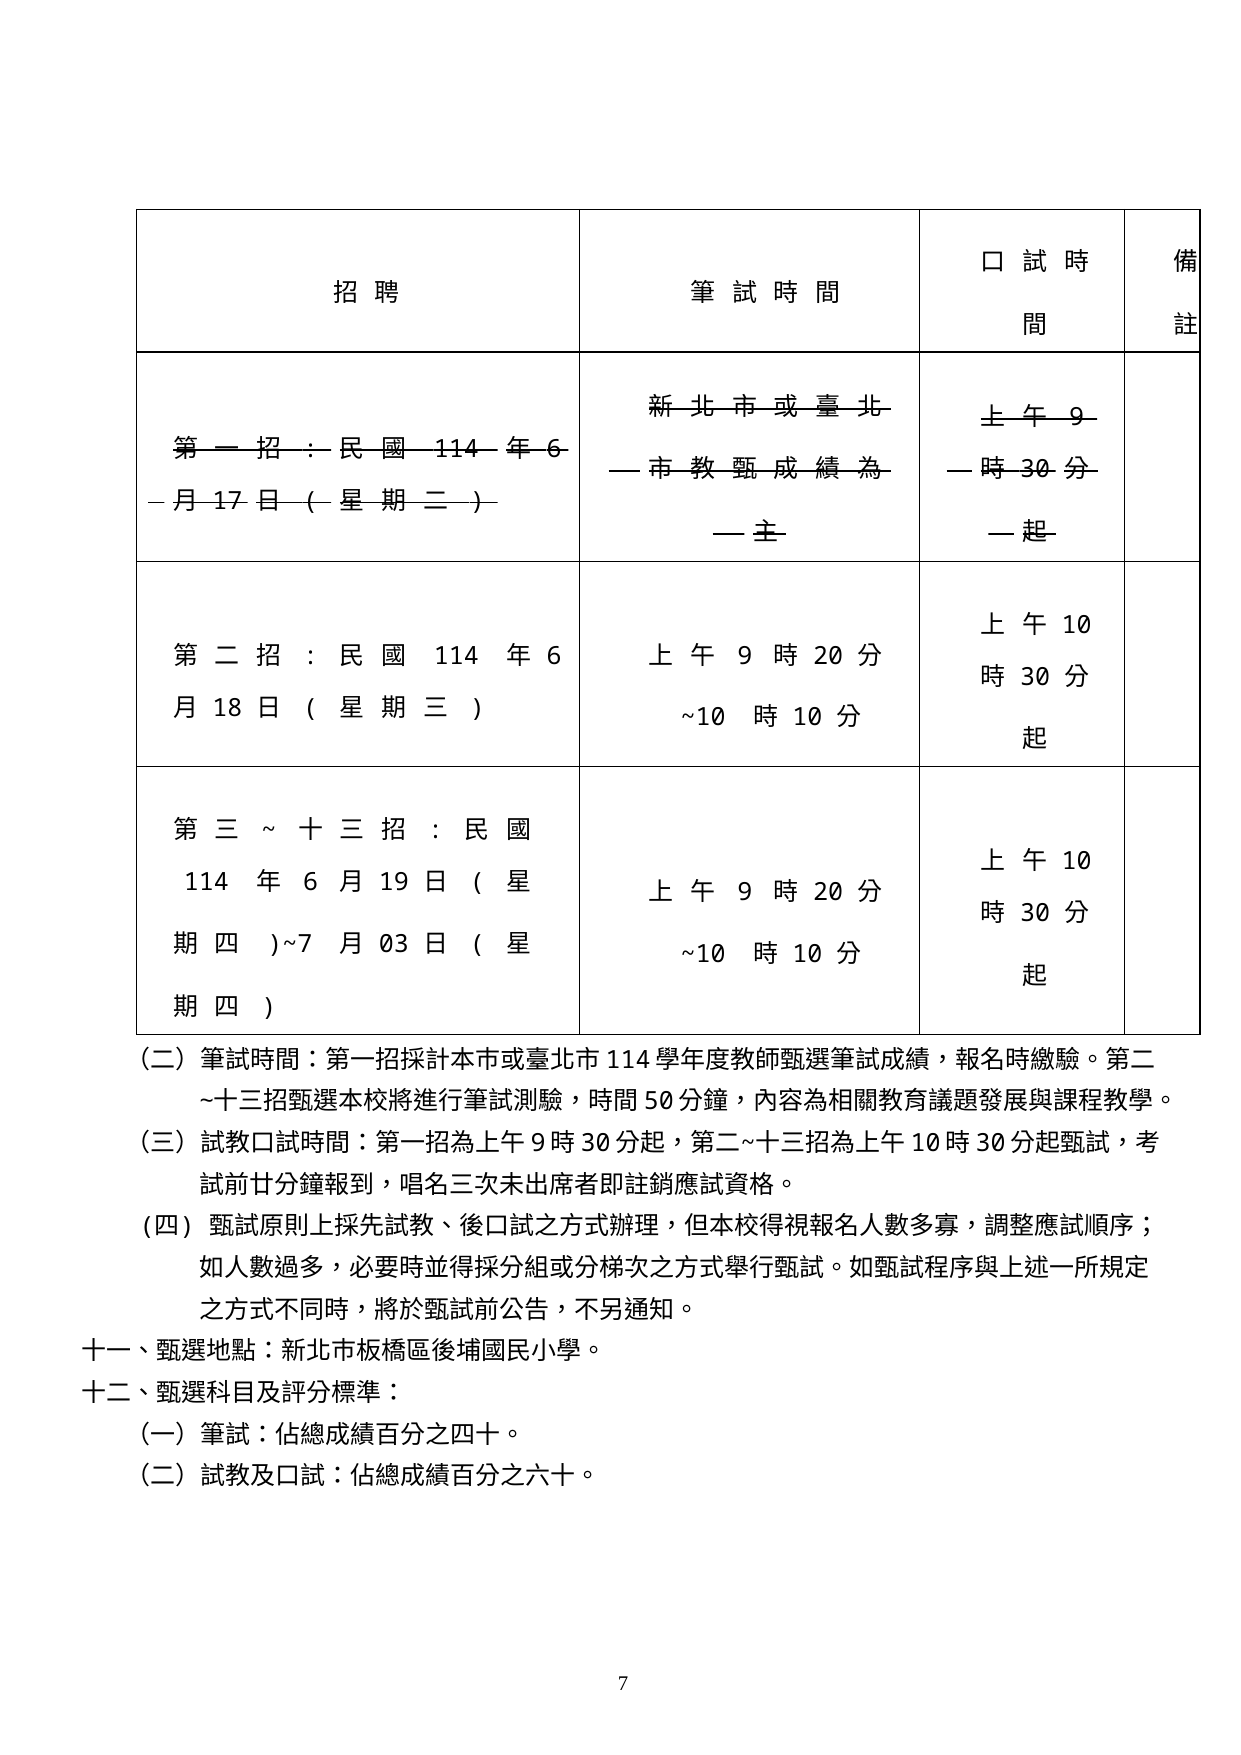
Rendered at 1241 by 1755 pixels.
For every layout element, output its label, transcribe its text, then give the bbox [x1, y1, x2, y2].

table_header 筆試時間 [580, 210, 919, 351]
table_cell 上午10時30分起 [920, 767, 1124, 1034]
text (四) 甄試原則上採先試教、後口試之方式辦理，但本校得視報名人數多寡，調整應試順序；如人數過多，必要時並得採分組或分梯次之方式舉行甄試。如甄試程序與上述一所規定之方式不同時，將於甄試前公告，不另通知。 [126, 1201, 1164, 1326]
text （二）試教及口試：佔總成績百分之六十。 [126, 1451, 1164, 1493]
text 十二、甄選科目及評分標準： [81, 1368, 1164, 1410]
table_cell [1125, 353, 1199, 561]
text （一）筆試：佔總成績百分之四十。 [126, 1410, 1164, 1451]
table_cell 上午9時30分起 [920, 353, 1124, 561]
text （二）筆試時間：第一招採計本巿或臺北市114學年度教師甄選筆試成績，報名時繳驗。第二~十三招甄選本校將進行筆試測驗，時間50分鐘，內容為相關教育議題發展與課程教學。 [125, 1035, 1164, 1118]
table_cell 上午10時30分起 [920, 562, 1124, 766]
table_cell 上午9時20分~10時10分 [580, 562, 919, 766]
table_cell 第三~十三招:民國114年6月19日(星期四)~7月03日(星期四) [137, 767, 579, 1034]
text 十一、甄選地點：新北巿板橋區後埔國民小學。 [81, 1326, 1164, 1368]
table_header 招聘 [137, 210, 579, 351]
table_cell 新北市或臺北市教甄成績為主 [580, 353, 919, 561]
text （三）試教口試時間：第一招為上午9時30分起，第二~十三招為上午10時30分起甄試，考試前廿分鐘報到，唱名三次未出席者即註銷應試資格。 [125, 1118, 1164, 1201]
table_cell [1125, 562, 1199, 766]
table_header 備註 [1125, 210, 1199, 351]
table_cell 第二招:民國114年6月18日(星期三) [137, 562, 579, 766]
table_cell 上午9時20分~10時10分 [580, 767, 919, 1034]
table_cell 第一招:民國114年6月17日(星期二) [137, 353, 579, 561]
table_cell [1125, 767, 1199, 1034]
table_header 口試時間 [920, 210, 1124, 351]
